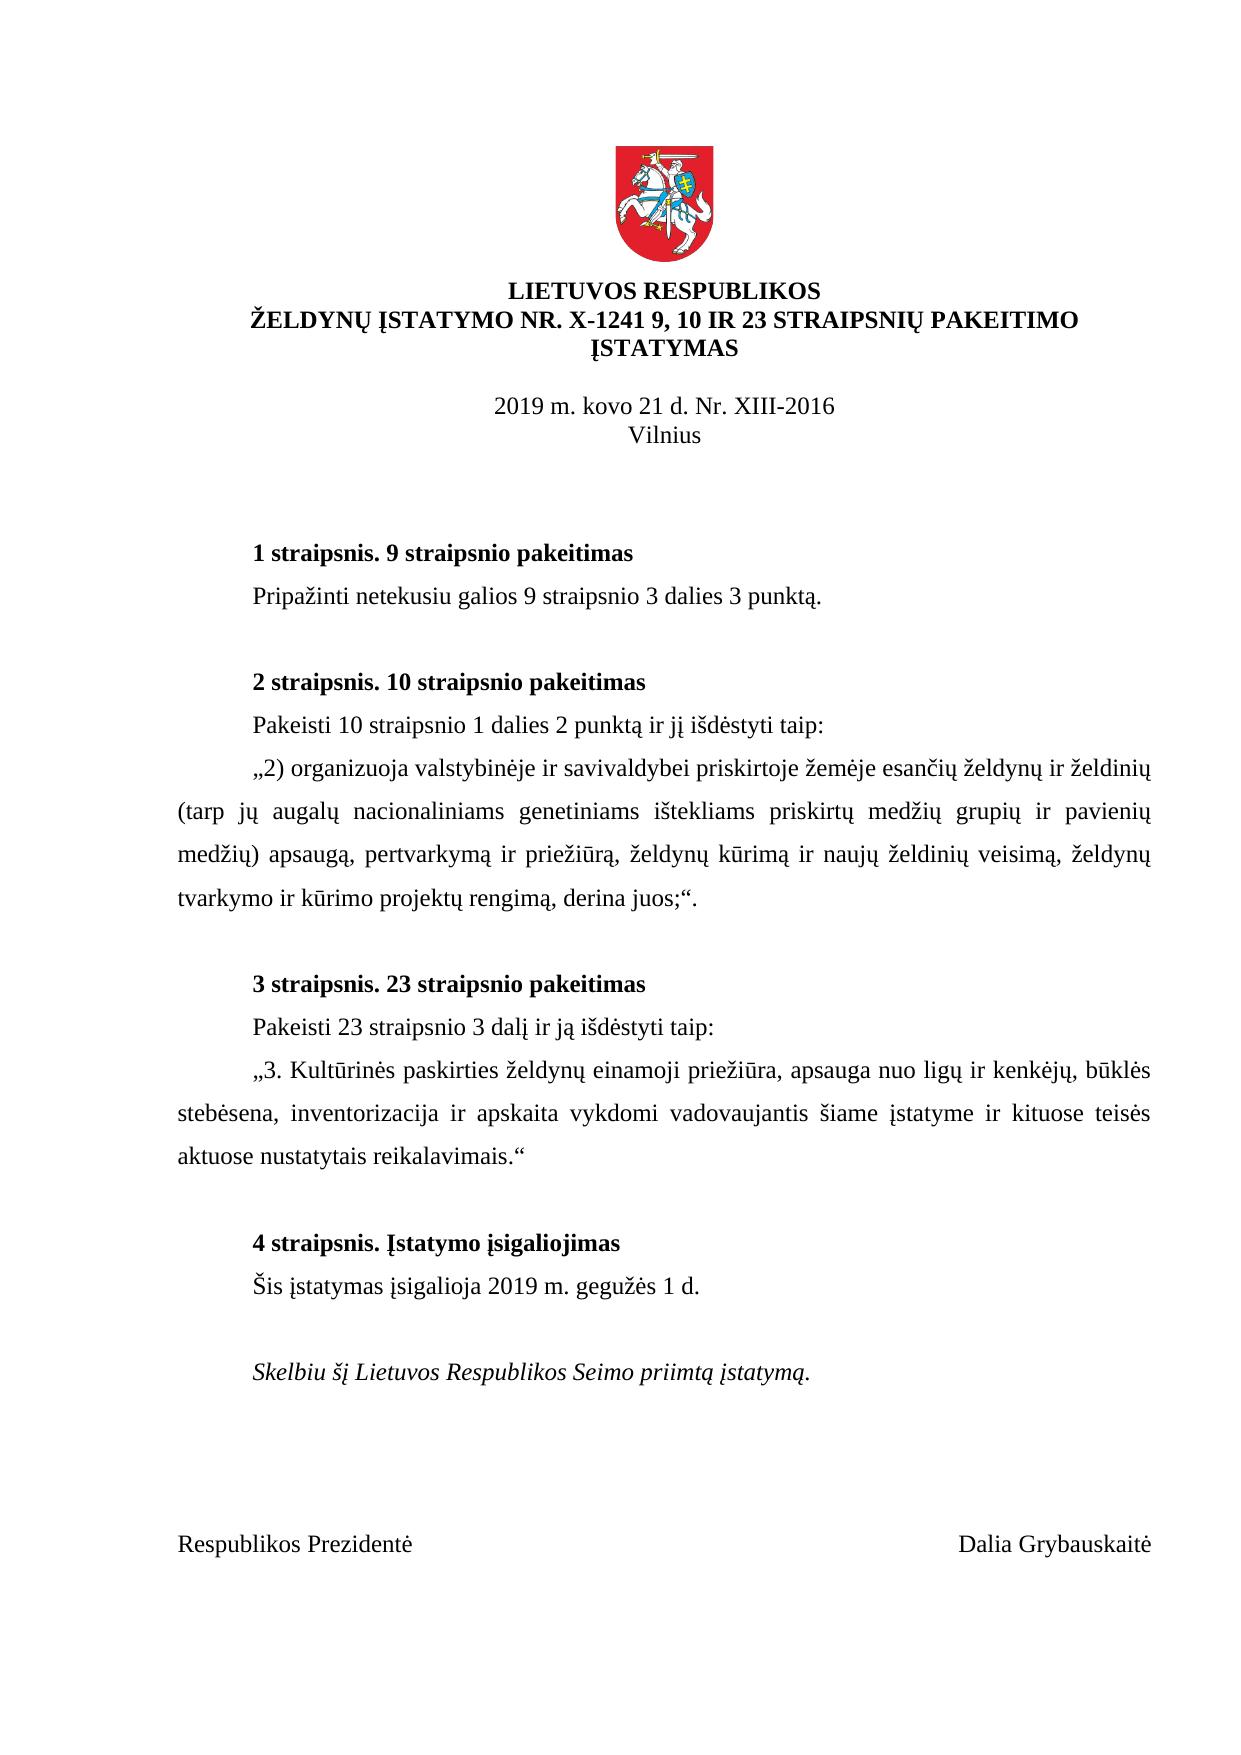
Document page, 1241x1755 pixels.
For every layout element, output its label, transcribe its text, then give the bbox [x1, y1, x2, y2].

text 4 straipsnis. Įstatymo įsigaliojimas [177, 1228, 1152, 1256]
text ŽELDYNŲ ĮSTATYMO NR. X-1241 9, 10 IR 23 STRAIPSNIŲ PAKEITIMO [177, 305, 1152, 333]
text „3. Kultūrinės paskirties želdynų einamoji priežiūra, apsauga nuo ligų ir kenkėjų, būklės stebėsena, inventorizacija ir apskaita vykdomi vadovaujantis šiame įstatyme ir kituose teisės aktuose nustatytais reikalavimais.“ [177, 1055, 1152, 1170]
text 2 straipsnis. 10 straipsnio pakeitimas [177, 667, 1152, 696]
text 2019 m. kovo 21 d. Nr. XIII-2016 [177, 391, 1152, 420]
text LIETUVOS RESPUBLIKOS [177, 276, 1152, 305]
text „2) organizuoja valstybinėje ir savivaldybei priskirtoje žemėje esančių želdynų ir želdinių (tarp jų augalų nacionaliniams genetiniams ištekliams priskirtų medžių grupių ir pavienių medžių) apsaugą, pertvarkymą ir priežiūrą, želdynų kūrimą ir naujų želdinių veisimą, želdynų tvarkymo ir kūrimo projektų rengimą, derina juos;“. [177, 753, 1152, 911]
text Pakeisti 10 straipsnio 1 dalies 2 punktą ir jį išdėstyti taip: [177, 710, 1152, 739]
text Pripažinti netekusiu galios 9 straipsnio 3 dalies 3 punktą. [177, 581, 1152, 609]
text Šis įstatymas įsigalioja 2019 m. gegužės 1 d. [177, 1271, 1152, 1299]
text 1 straipsnis. 9 straipsnio pakeitimas [177, 538, 1152, 566]
text Vilnius [177, 420, 1152, 448]
text 3 straipsnis. 23 straipsnio pakeitimas [177, 969, 1152, 998]
text Skelbiu šį Lietuvos Respublikos Seimo priimtą įstatymą. [177, 1357, 1152, 1386]
text Respublikos Prezidentė Dalia Grybauskaitė [177, 1529, 1152, 1558]
text Pakeisti 23 straipsnio 3 dalį ir ją išdėstyti taip: [177, 1012, 1152, 1041]
text ĮSTATYMAS [177, 333, 1152, 362]
